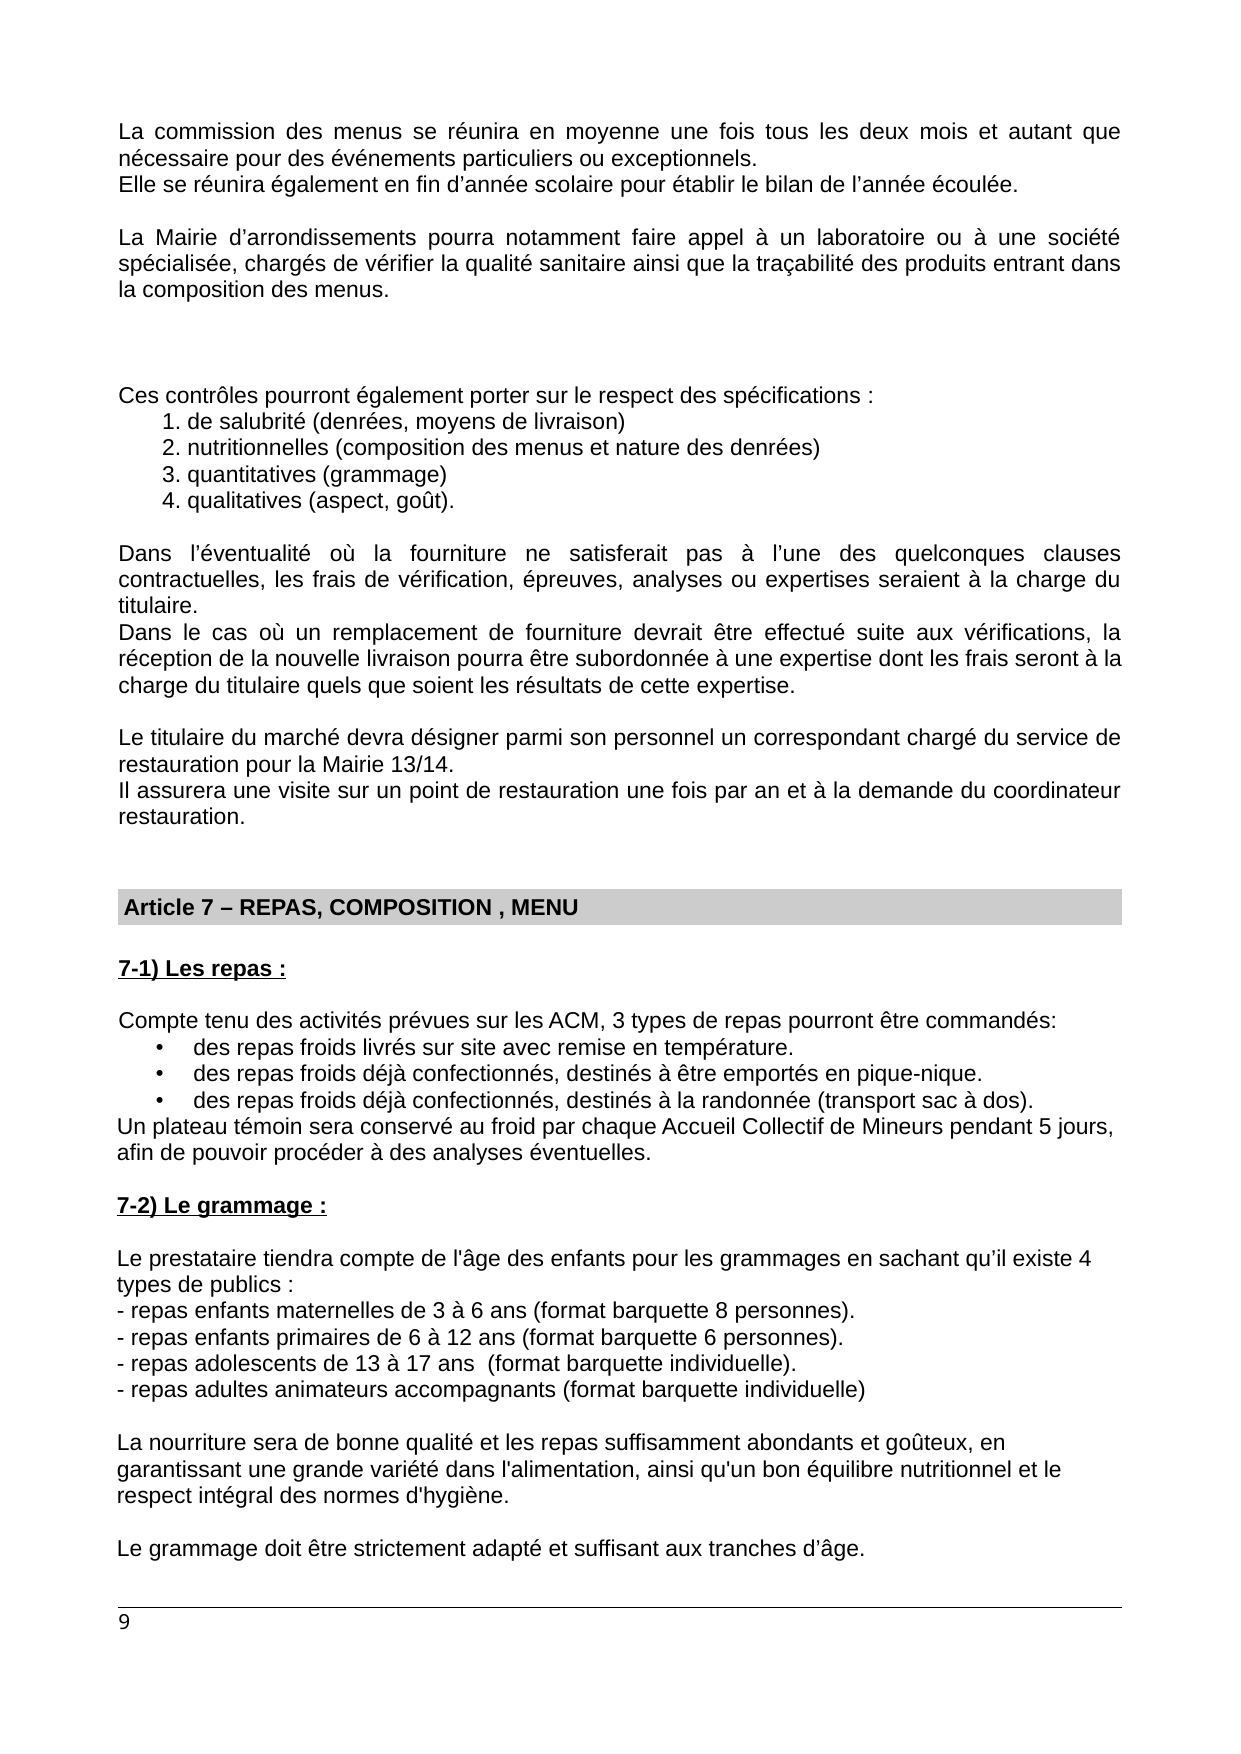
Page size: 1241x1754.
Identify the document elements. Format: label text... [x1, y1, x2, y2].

list des repas froids déjà confectionnés, destinés à la randonnée (transport sac à dos). [156, 1087, 1122, 1113]
text Le titulaire du marché devra désigner parmi son personnel un correspondant chargé du service de restauration pour la Mairie 13/14. [118, 724, 1122, 777]
text 7-2) Le grammage : [117, 1192, 1122, 1218]
text La Mairie d’arrondissements pourra notamment faire appel à un laboratoire ou à une société spécialisée, chargés de vérifier la qualité sanitaire ainsi que la traçabilité des produits entrant dans la composition des menus. [118, 223, 1122, 303]
text Dans l’éventualité où la fourniture ne satisferait pas à l’une des quelconques clauses contractuelles, les frais de vérification, épreuves, analyses ou expertises seraient à la charge du titulaire. [118, 540, 1122, 619]
text Un plateau témoin sera conservé au froid par chaque Accueil Collectif de Mineurs pendant 5 jours, afin de pouvoir procéder à des analyses éventuelles. [117, 1113, 1122, 1166]
text Elle se réunira également en fin d’année scolaire pour établir le bilan de l’année écoulée. [118, 171, 1122, 197]
text 1. de salubrité (denrées, moyens de livraison) [118, 408, 1122, 434]
text 2. nutritionnelles (composition des menus et nature des denrées) [118, 434, 1122, 461]
text La nourriture sera de bonne qualité et les repas suffisamment abondants et goûteux, en garantissant une grande variété dans l'alimentation, ainsi qu'un bon équilibre nutritionnel et le respect intégral des normes d'hygiène. [117, 1429, 1122, 1508]
list des repas froids livrés sur site avec remise en température. [156, 1034, 1122, 1060]
text Compte tenu des activités prévues sur les ACM, 3 types de repas pourront être commandés: [118, 1007, 1122, 1034]
text Dans le cas où un remplacement de fourniture devrait être effectué suite aux vérifications, la réception de la nouvelle livraison pourra être subordonnée à une expertise dont les frais seront à la charge du titulaire quels que soient les résultats de cette expertise. [118, 619, 1122, 698]
text Le grammage doit être strictement adapté et suffisant aux tranches d’âge. [117, 1534, 1122, 1561]
text La commission des menus se réunira en moyenne une fois tous les deux mois et autant que nécessaire pour des événements particuliers ou exceptionnels. [118, 118, 1122, 171]
text - repas adultes animateurs accompagnants (format barquette individuelle) [117, 1376, 1122, 1403]
list des repas froids déjà confectionnés, destinés à être emportés en pique-nique. [156, 1060, 1122, 1087]
text - repas enfants primaires de 6 à 12 ans (format barquette 6 personnes). [117, 1324, 1122, 1350]
text 3. quantitatives (grammage) [118, 461, 1122, 487]
text Ces contrôles pourront également porter sur le respect des spécifications : [118, 382, 1122, 408]
subtitle Article 7 – REPAS, COMPOSITION , MENU [120, 891, 1120, 923]
text 7-1) Les repas : [118, 955, 1122, 981]
text Le prestataire tiendra compte de l'âge des enfants pour les grammages en sachant qu’il existe 4 types de publics : [117, 1245, 1122, 1297]
text Il assurera une visite sur un point de restauration une fois par an et à la demande du coordinateur restauration. [118, 777, 1122, 830]
text - repas enfants maternelles de 3 à 6 ans (format barquette 8 personnes). [117, 1297, 1122, 1324]
text - repas adolescents de 13 à 17 ans (format barquette individuelle). [117, 1350, 1122, 1376]
text 4. qualitatives (aspect, goût). [118, 487, 1122, 513]
